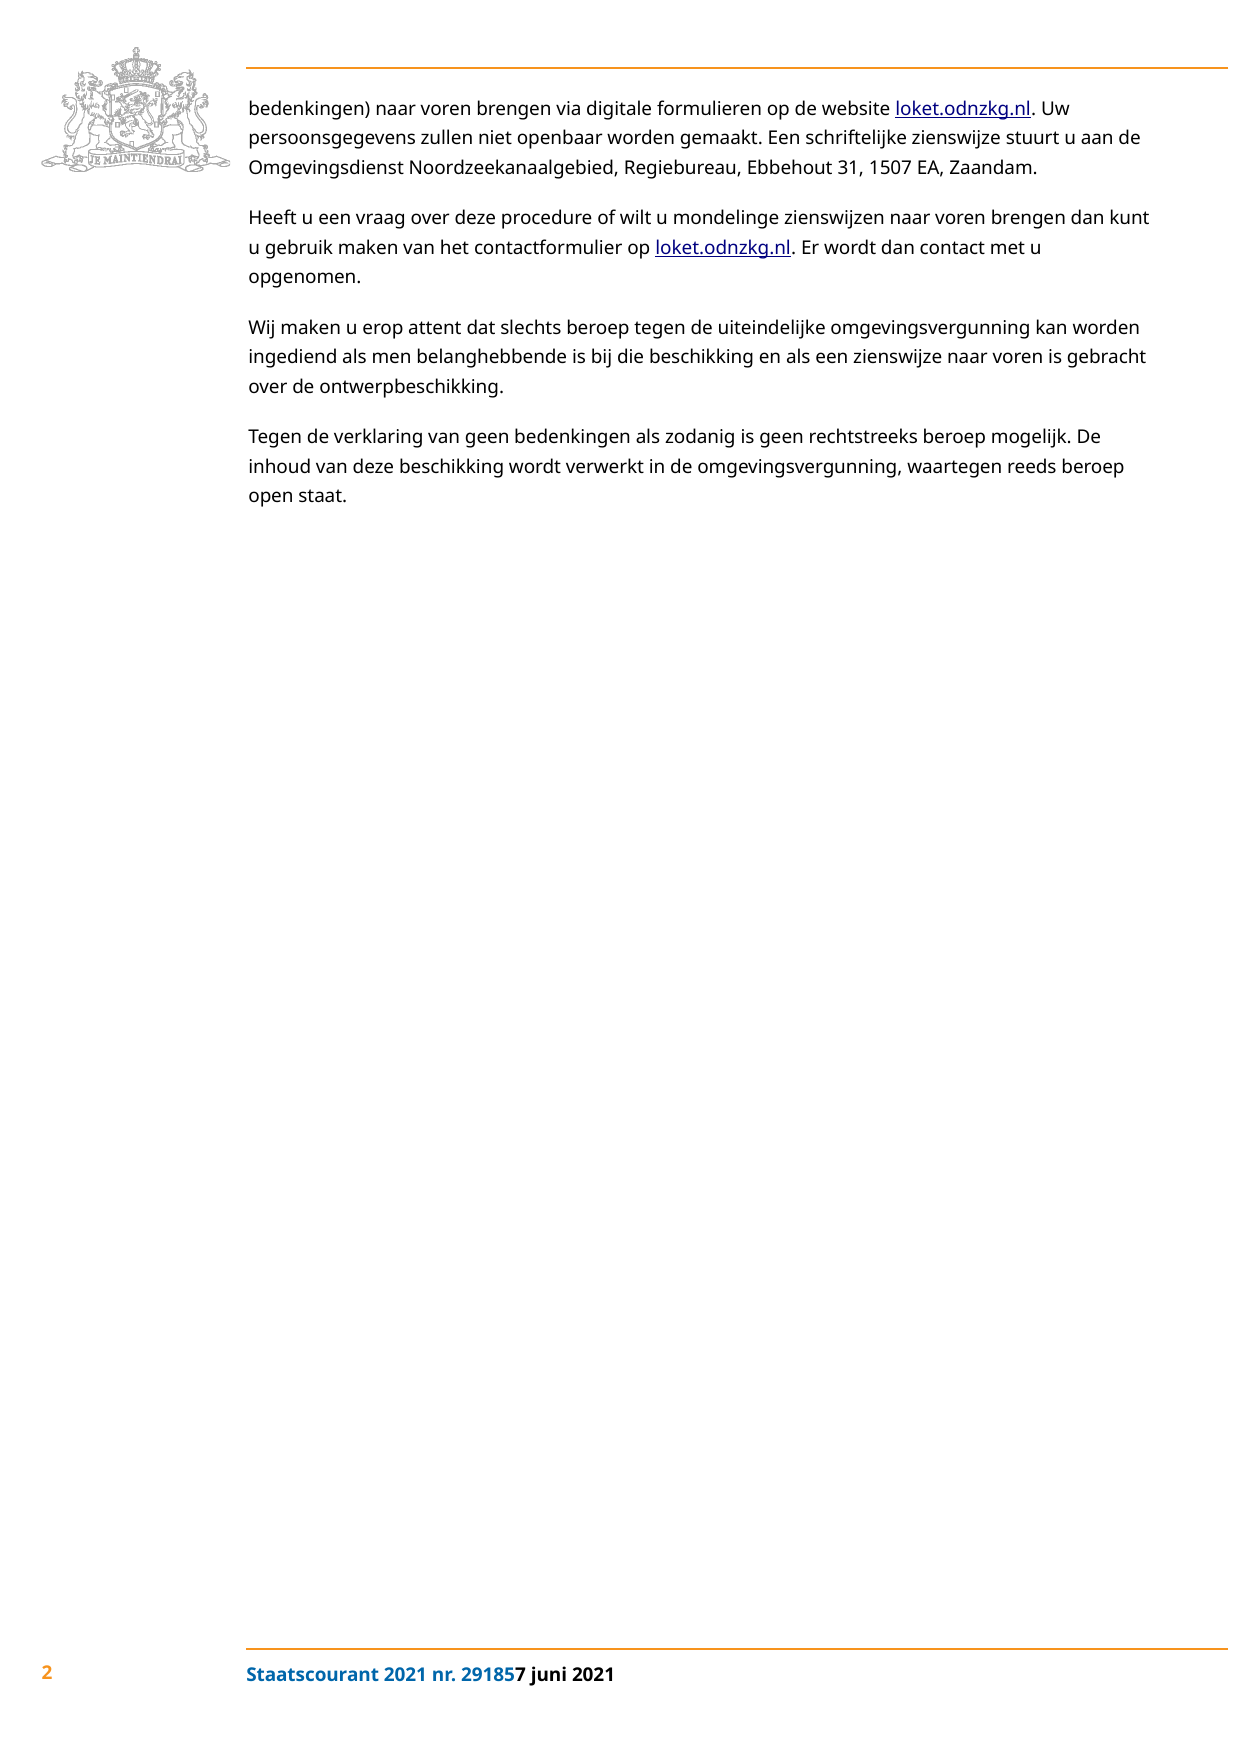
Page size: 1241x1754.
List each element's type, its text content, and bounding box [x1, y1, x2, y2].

text bedenkingen) naar voren brengen via digitale formulieren op de website loket.odnzkg.nl. Uw persoonsgegevens zullen niet openbaar worden gemaakt. Een schriftelijke zienswijze stuurt u aan de Omgevingsdienst Noordzeekanaalgebied, Regiebureau, Ebbehout 31, 1507 EA, Zaandam. [248, 95, 1152, 180]
picture [41, 47, 231, 172]
text Tegen de verklaring van geen bedenkingen als zodanig is geen rechtstreeks beroep mogelijk. De inhoud van deze beschikking wordt verwerkt in de omgevingsvergunning, waartegen reeds beroep open staat. [248, 423, 1152, 508]
text Heeft u een vraag over deze procedure of wilt u mondelinge zienswijzen naar voren brengen dan kunt u gebruik maken van het contactformulier op loket.odnzkg.nl. Er wordt dan contact met u opgenomen. [248, 204, 1152, 289]
text Wij maken u erop attent dat slechts beroep tegen de uiteindelijke omgevingsvergunning kan worden ingediend als men belanghebbende is bij die beschikking en als een zienswijze naar voren is gebracht over de ontwerpbeschikking. [248, 314, 1152, 399]
